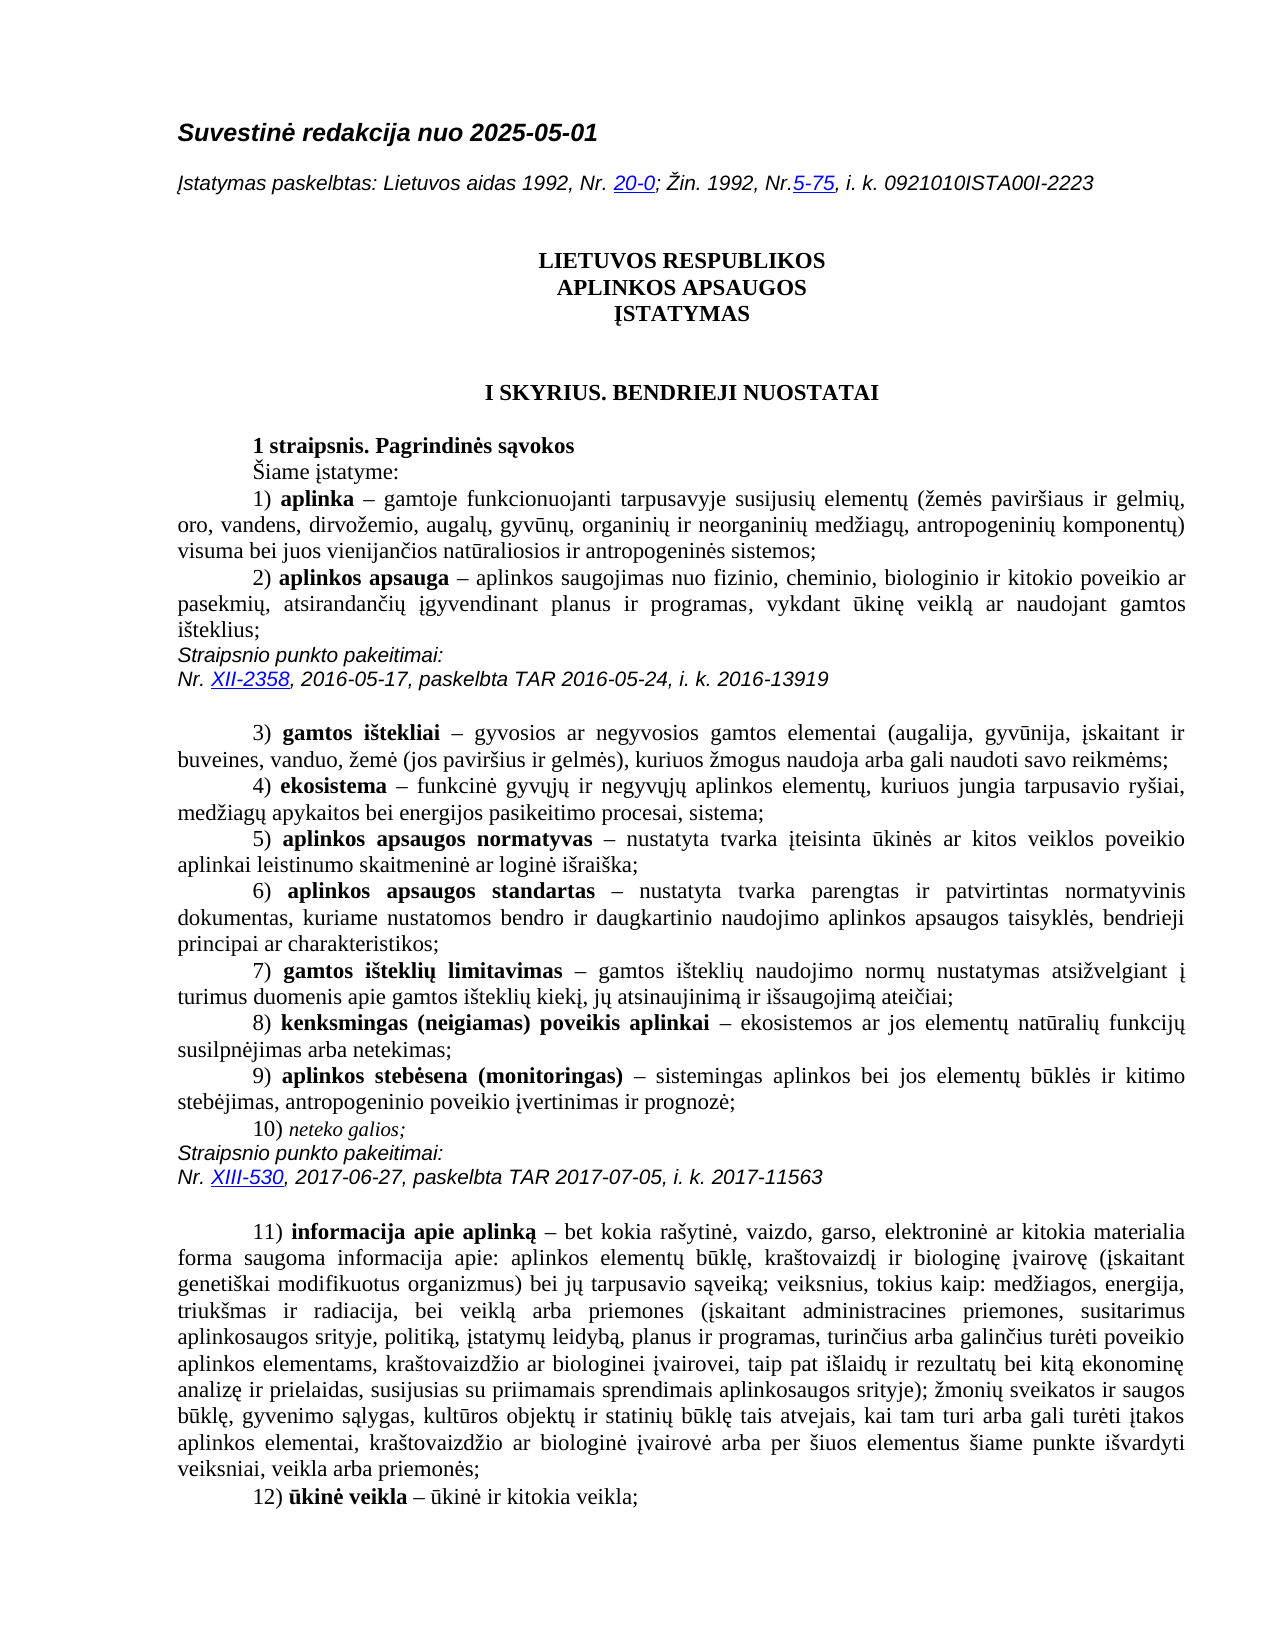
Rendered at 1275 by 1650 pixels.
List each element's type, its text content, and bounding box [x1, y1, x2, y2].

text Straipsnio punkto pakeitimai: [177, 1141, 1186, 1165]
text 5) aplinkos apsaugos normatyvas – nustatyta tvarka įteisinta ūkinės ar kitos veiklos poveikio aplinkai leistinumo skaitmeninė ar loginė išraiška; [177, 825, 1186, 878]
text Šiame įstatyme: [177, 458, 1186, 485]
text 10) neteko galios; [177, 1115, 1186, 1141]
text 12) ūkinė veikla – ūkinė ir kitokia veikla; [177, 1481, 1186, 1510]
text 1 straipsnis. Pagrindinės sąvokos [177, 432, 1186, 458]
text 4) ekosistema – funkcinė gyvųjų ir negyvųjų aplinkos elementų, kuriuos jungia tarpusavio ryšiai, medžiagų apykaitos bei energijos pasikeitimo procesai, sistema; [177, 772, 1186, 825]
text 7) gamtos išteklių limitavimas – gamtos išteklių naudojimo normų nustatymas atsižvelgiant į turimus duomenis apie gamtos išteklių kiekį, jų atsinaujinimą ir išsaugojimą ateičiai; [177, 957, 1186, 1009]
text LIETUVOS RESPUBLIKOS APLINKOS APSAUGOS ĮSTATYMAS [177, 247, 1186, 327]
text Nr. XIII-530, 2017-06-27, paskelbta TAR 2017-07-05, i. k. 2017-11563 [177, 1165, 1186, 1189]
text Įstatymas paskelbtas: Lietuvos aidas 1992, Nr. 20-0; Žin. 1992, Nr.5-75, i. k. 0921010ISTA00I-2223 [177, 171, 1186, 195]
text 6) aplinkos apsaugos standartas – nustatyta tvarka parengtas ir patvirtintas normatyvinis dokumentas, kuriame nustatomos bendro ir daugkartinio naudojimo aplinkos apsaugos taisyklės, bendrieji principai ar charakteristikos; [177, 878, 1186, 957]
text Nr. XII-2358, 2016-05-17, paskelbta TAR 2016-05-24, i. k. 2016-13919 [177, 667, 1186, 691]
text 9) aplinkos stebėsena (monitoringas) – sistemingas aplinkos bei jos elementų būklės ir kitimo stebėjimas, antropogeninio poveikio įvertinimas ir prognozė; [177, 1062, 1186, 1115]
text 2) aplinkos apsauga – aplinkos saugojimas nuo fizinio, cheminio, biologinio ir kitokio poveikio ar pasekmių, atsirandančių įgyvendinant planus ir programas, vykdant ūkinę veiklą ar naudojant gamtos išteklius; [177, 564, 1186, 643]
text Straipsnio punkto pakeitimai: [177, 643, 1186, 667]
subtitle I SKYRIUS. BENDRIEJI NUOSTATAI [177, 379, 1186, 406]
text 3) gamtos ištekliai – gyvosios ar negyvosios gamtos elementai (augalija, gyvūnija, įskaitant ir buveines, vanduo, žemė (jos paviršius ir gelmės), kuriuos žmogus naudoja arba gali naudoti savo reikmėms; [177, 719, 1186, 772]
text Suvestinė redakcija nuo 2025-05-01 [177, 118, 1186, 147]
text 8) kenksmingas (neigiamas) poveikis aplinkai – ekosistemos ar jos elementų natūralių funkcijų susilpnėjimas arba netekimas; [177, 1009, 1186, 1062]
text 11) informacija apie aplinką – bet kokia rašytinė, vaizdo, garso, elektroninė ar kitokia materialia forma saugoma informacija apie: aplinkos elementų būklę, kraštovaizdį ir biologinę įvairovę (įskaitant genetiškai modifikuotus organizmus) bei jų tarpusavio sąveiką; veiksnius, tokius kaip: medžiagos, energija, triukšmas ir radiacija, bei veiklą arba priemones (įskaitant administracines priemones, susitarimus aplinkosaugos srityje, politiką, įstatymų leidybą, planus ir programas, turinčius arba galinčius turėti poveikio aplinkos elementams, kraštovaizdžio ar biologinei įvairovei, taip pat išlaidų ir rezultatų bei kitą ekonominę analizę ir prielaidas, susijusias su priimamais sprendimais aplinkosaugos srityje); žmonių sveikatos ir saugos būklę, gyvenimo sąlygas, kultūros objektų ir statinių būklę tais atvejais, kai tam turi arba gali turėti įtakos aplinkos elementai, kraštovaizdžio ar biologinė įvairovė arba per šiuos elementus šiame punkte išvardyti veiksniai, veikla arba priemonės; [177, 1218, 1186, 1481]
text 1) aplinka – gamtoje funkcionuojanti tarpusavyje susijusių elementų (žemės paviršiaus ir gelmių, oro, vandens, dirvožemio, augalų, gyvūnų, organinių ir neorganinių medžiagų, antropogeninių komponentų) visuma bei juos vienijančios natūraliosios ir antropogeninės sistemos; [177, 485, 1186, 564]
